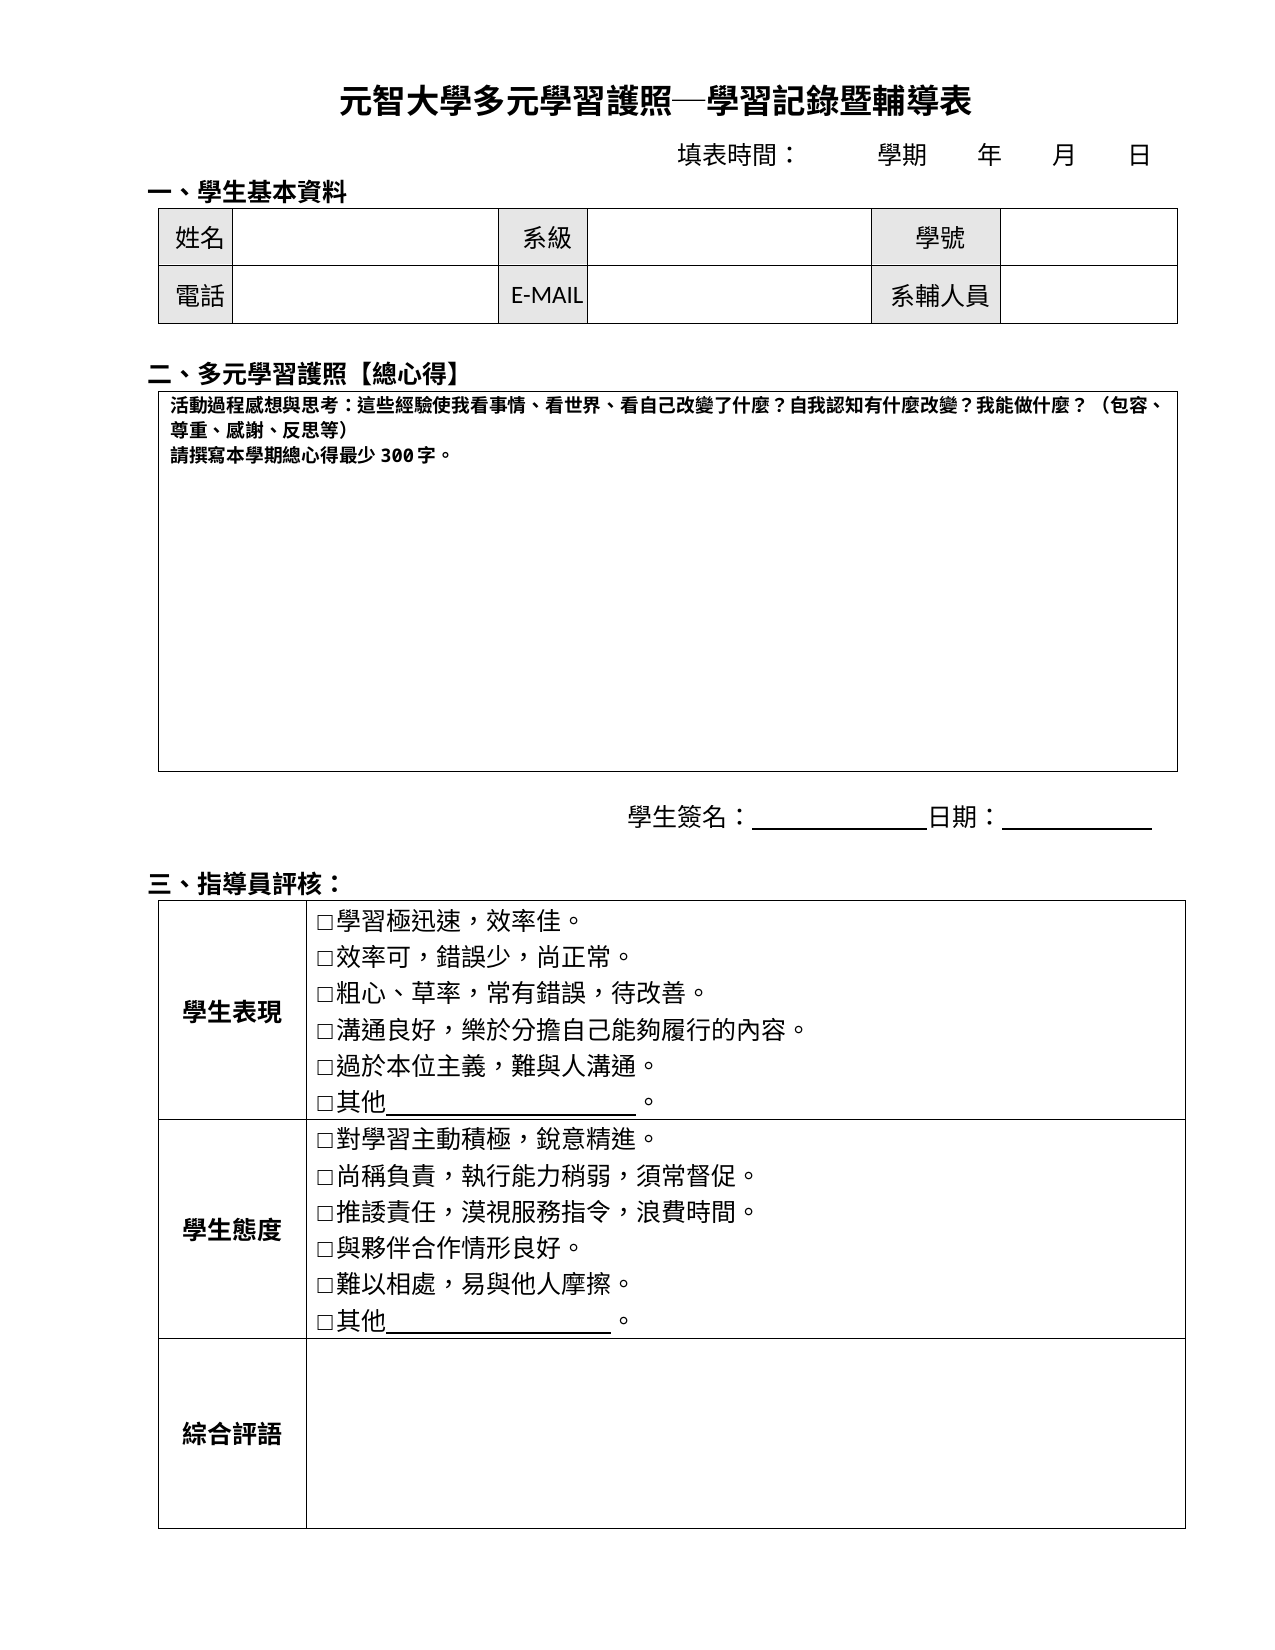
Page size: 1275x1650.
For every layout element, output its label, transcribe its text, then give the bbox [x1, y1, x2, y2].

text 元智大學多元學習護照─學習記錄暨輔導表 [160, 75, 1152, 123]
text 學生簽名： 日期： [148, 797, 1152, 833]
table_header [233, 209, 498, 264]
table_cell [307, 1339, 1185, 1528]
table_cell [588, 266, 871, 323]
table_cell [233, 266, 498, 323]
table_cell E-MAIL [499, 266, 587, 323]
table_header 學生表現 [159, 901, 306, 1119]
table_header 姓名 [159, 209, 232, 264]
table_cell [1001, 266, 1177, 323]
table_cell 學生態度 [159, 1120, 306, 1337]
table_header [1001, 209, 1177, 264]
table_cell 電話 [159, 266, 232, 323]
table_header 學號 [872, 209, 1000, 264]
table_header 系級 [499, 209, 587, 264]
text 三、指導員評核： [148, 864, 1152, 900]
table_cell 對學習主動積極，銳意精進。 尚稱負責，執行能力稍弱，須常督促。 推諉責任，漠視服務指令，浪費時間。 與夥伴合作情形良好。 難以相處，易與他人摩擦。 其他 。 [307, 1120, 1185, 1337]
text 二、多元學習護照【總心得】 [148, 355, 1152, 391]
table_cell 綜合評語 [159, 1339, 306, 1528]
table_header [588, 209, 871, 264]
text 填表時間： 學期 年 月 日 [148, 136, 1152, 172]
table_header 活動過程感想與思考：這些經驗使我看事情、看世界、看自己改變了什麼？自我認知有什麼改變？我能做什麼？（包容、尊重、感謝、反思等） 請撰寫本學期總心得最少300字。 [159, 392, 1177, 771]
text 一、學生基本資料 [148, 172, 1152, 208]
table_header 學習極迅速，效率佳。 效率可，錯誤少，尚正常。 粗心、草率，常有錯誤，待改善。 溝通良好，樂於分擔自己能夠履行的內容。 過於本位主義，難與人溝通。 其他 。 [307, 901, 1185, 1119]
table_cell 系輔人員 [872, 266, 1000, 323]
